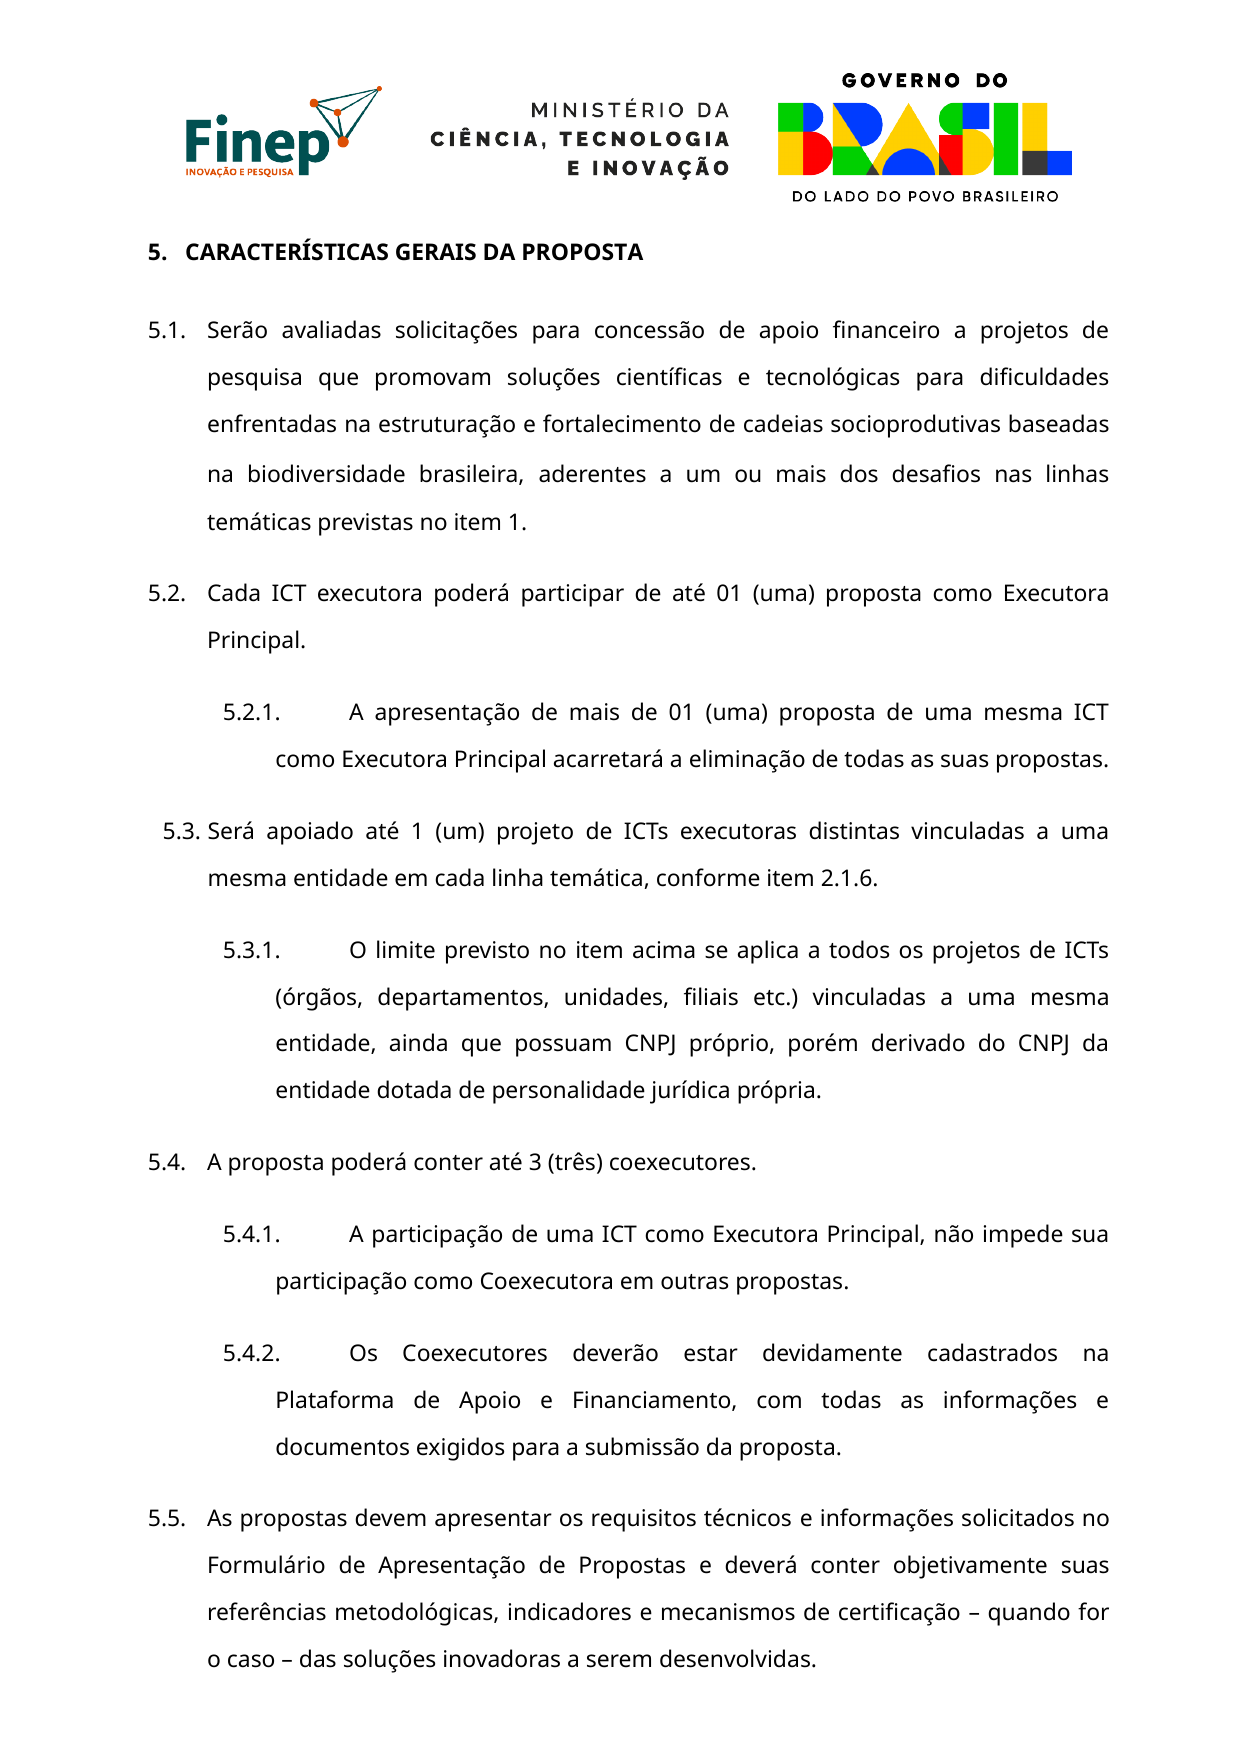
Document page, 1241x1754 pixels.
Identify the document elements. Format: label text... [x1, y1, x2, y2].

list Serão avaliadas solicitações para concessão de apoio financeiro a projetos de pesquisa que promovam soluções científicas e tecnológicas para dificuldades enfrentadas na estruturação e fortalecimento de cadeias socioprodutivas baseadas na biodiversidade brasileira, aderentes a um ou mais dos desafios nas linhas temáticas previstas no item 1. [148, 314, 1110, 537]
list A proposta poderá conter até 3 (três) coexecutores. [148, 1146, 1110, 1177]
list Será apoiado até 1 (um) projeto de ICTs executoras distintas vinculadas a uma mesma entidade em cada linha temática, conforme item 2.1.6. [162, 815, 1110, 893]
list A participação de uma ICT como Executora Principal, não impede sua participação como Coexecutora em outras propostas. [223, 1218, 1110, 1296]
list Os Coexecutores deverão estar devidamente cadastrados na Plataforma de Apoio e Financiamento, com todas as informações e documentos exigidos para a submissão da proposta. [223, 1337, 1110, 1462]
list As propostas devem apresentar os requisitos técnicos e informações solicitados no Formulário de Apresentação de Propostas e deverá conter objetivamente suas referências metodológicas, indicadores e mecanismos de certificação – quando for o caso – das soluções inovadoras a serem desenvolvidas. [148, 1502, 1110, 1674]
list O limite previsto no item acima se aplica a todos os projetos de ICTs (órgãos, departamentos, unidades, filiais etc.) vinculadas a uma mesma entidade, ainda que possuam CNPJ próprio, porém derivado do CNPJ da entidade dotada de personalidade jurídica própria. [223, 934, 1110, 1106]
list Cada ICT executora poderá participar de até 01 (uma) proposta como Executora Principal. [148, 577, 1110, 656]
list A apresentação de mais de 01 (uma) proposta de uma mesma ICT como Executora Principal acarretará a eliminação de todas as suas propostas. [223, 696, 1110, 774]
list CARACTERÍSTICAS GERAIS DA PROPOSTA [148, 236, 1110, 267]
